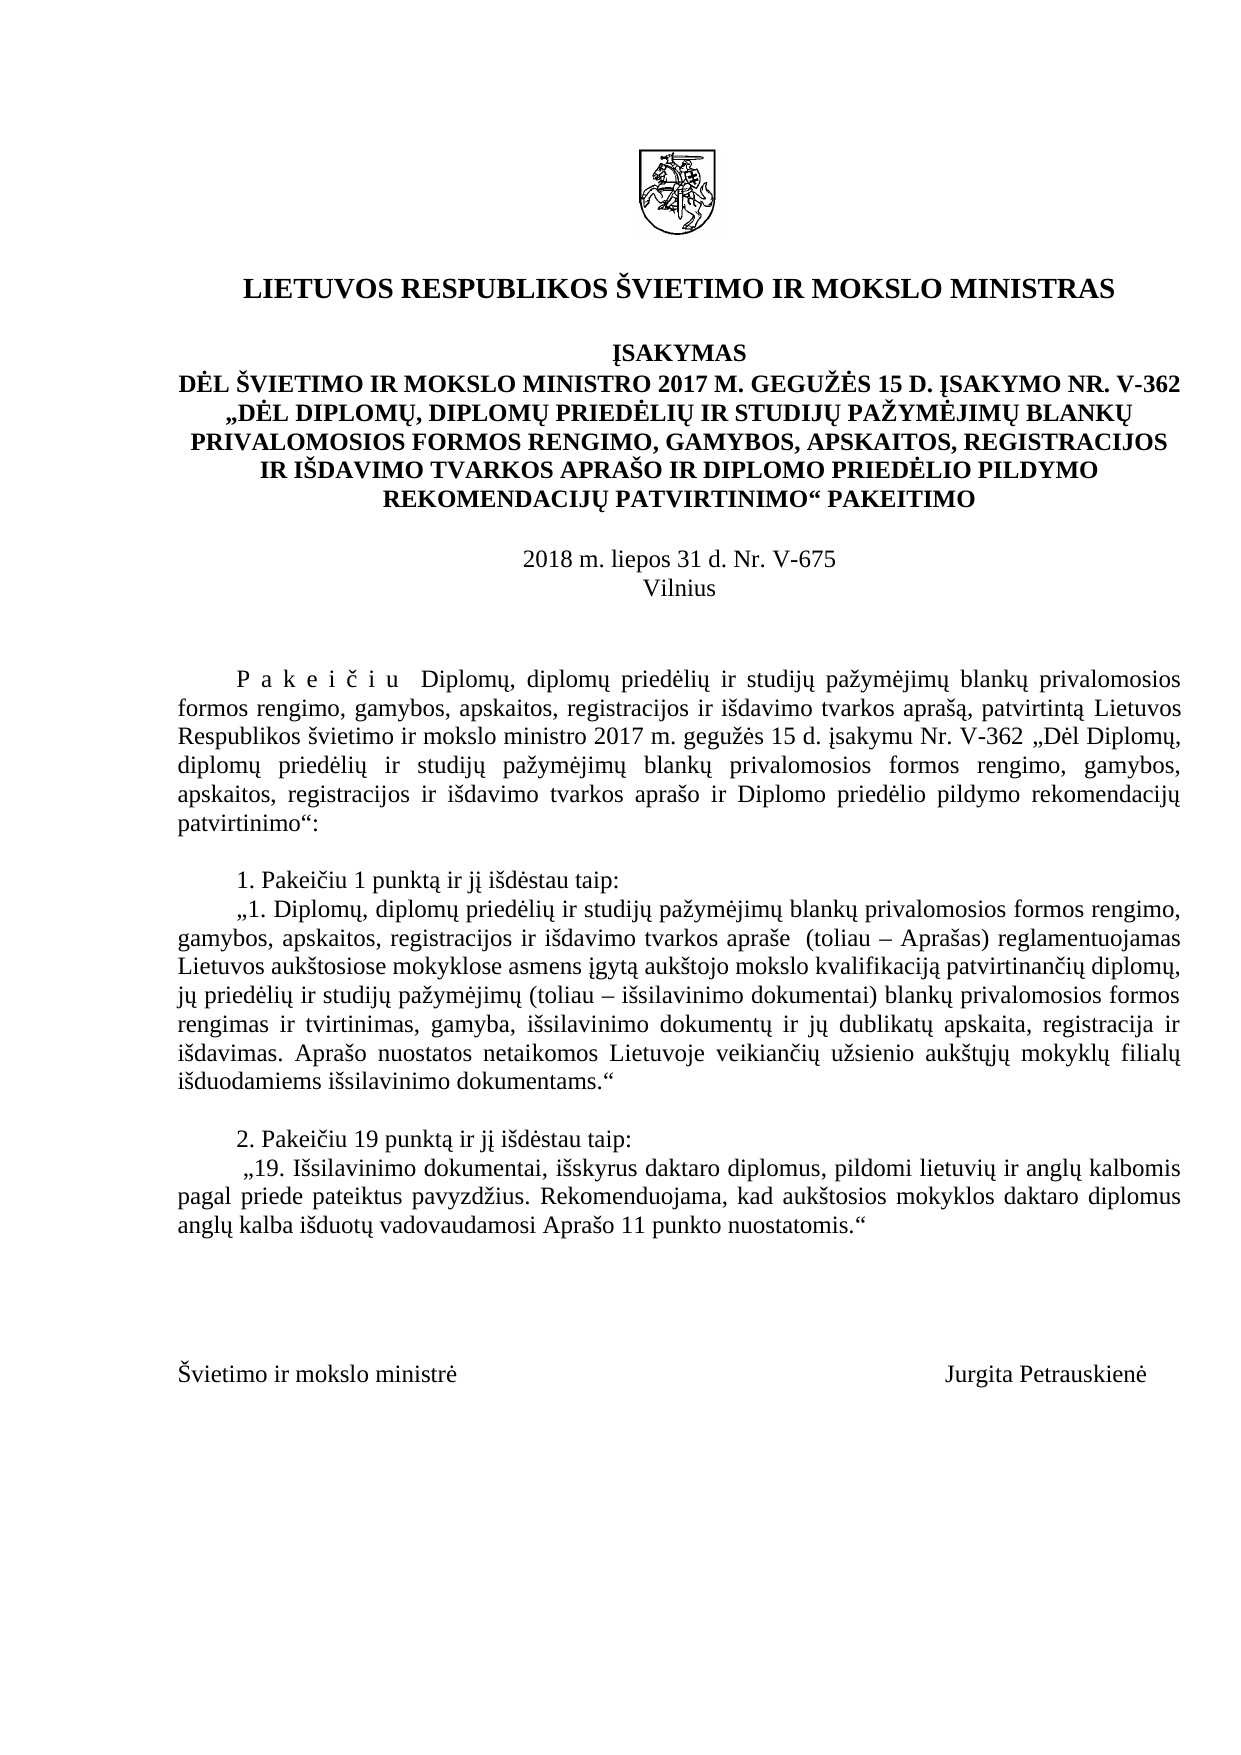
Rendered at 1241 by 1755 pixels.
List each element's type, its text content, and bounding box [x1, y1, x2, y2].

text Švietimo ir mokslo ministrė Jurgita Petrauskienė [177, 1359, 1181, 1387]
text 1. Pakeičiu 1 punktą ir jį išdėstau taip: [177, 865, 1181, 894]
text 2. Pakeičiu 19 punktą ir jį išdėstau taip: [177, 1124, 1181, 1153]
text DĖL ŠVIETIMO IR MOKSLO MINISTRO 2017 M. GEGUŽĖS 15 D. ĮSAKYMO NR. V-362 „DĖL Diplomų, diplomų priedėlių ir studijų pažymėjimų blankų privalomosios formos rengimo, gamybos, apskaitos, registracijos ir išdavimo tvarkos aprašO IR DIPLOMO PRIEDĖLIO PILDYMO REKOMENDACIJŲ PATVIRTINIMO“ pakeitimo [177, 369, 1181, 513]
text „19. Išsilavinimo dokumentai, išskyrus daktaro diplomus, pildomi lietuvių ir anglų kalbomis pagal priede pateiktus pavyzdžius. Rekomenduojama, kad aukštosios mokyklos daktaro diplomus anglų kalba išduotų vadovaudamosi Aprašo 11 punkto nuostatomis.“ [177, 1153, 1181, 1239]
text „1. Diplomų, diplomų priedėlių ir studijų pažymėjimų blankų privalomosios formos rengimo, gamybos, apskaitos, registracijos ir išdavimo tvarkos apraše (toliau – Aprašas) reglamentuojamas Lietuvos aukštosiose mokyklose asmens įgytą aukštojo mokslo kvalifikaciją patvirtinančių diplomų, jų priedėlių ir studijų pažymėjimų (toliau – išsilavinimo dokumentai) blankų privalomosios formos rengimas ir tvirtinimas, gamyba, išsilavinimo dokumentų ir jų dublikatų apskaita, registracija ir išdavimas. Aprašo nuostatos netaikomos Lietuvoje veikiančių užsienio aukštųjų mokyklų filialų išduodamiems išsilavinimo dokumentams.“ [177, 894, 1181, 1095]
text P a k e i č i u Diplomų, diplomų priedėlių ir studijų pažymėjimų blankų privalomosios formos rengimo, gamybos, apskaitos, registracijos ir išdavimo tvarkos aprašą, patvirtintą Lietuvos Respublikos švietimo ir mokslo ministro 2017 m. gegužės 15 d. įsakymu Nr. V-362 „Dėl Diplomų, diplomų priedėlių ir studijų pažymėjimų blankų privalomosios formos rengimo, gamybos, apskaitos, registracijos ir išdavimo tvarkos aprašo ir Diplomo priedėlio pildymo rekomendacijų patvirtinimo“: [177, 664, 1181, 836]
text LIETUVOS RESPUBLIKOS ŠVIETIMO IR MOKSLO MINISTRAS [177, 271, 1181, 304]
text 2018 m. liepos 31 d. Nr. V-675 [177, 544, 1181, 573]
text Vilnius [177, 573, 1181, 602]
text ĮSAKYMAS [177, 338, 1181, 367]
